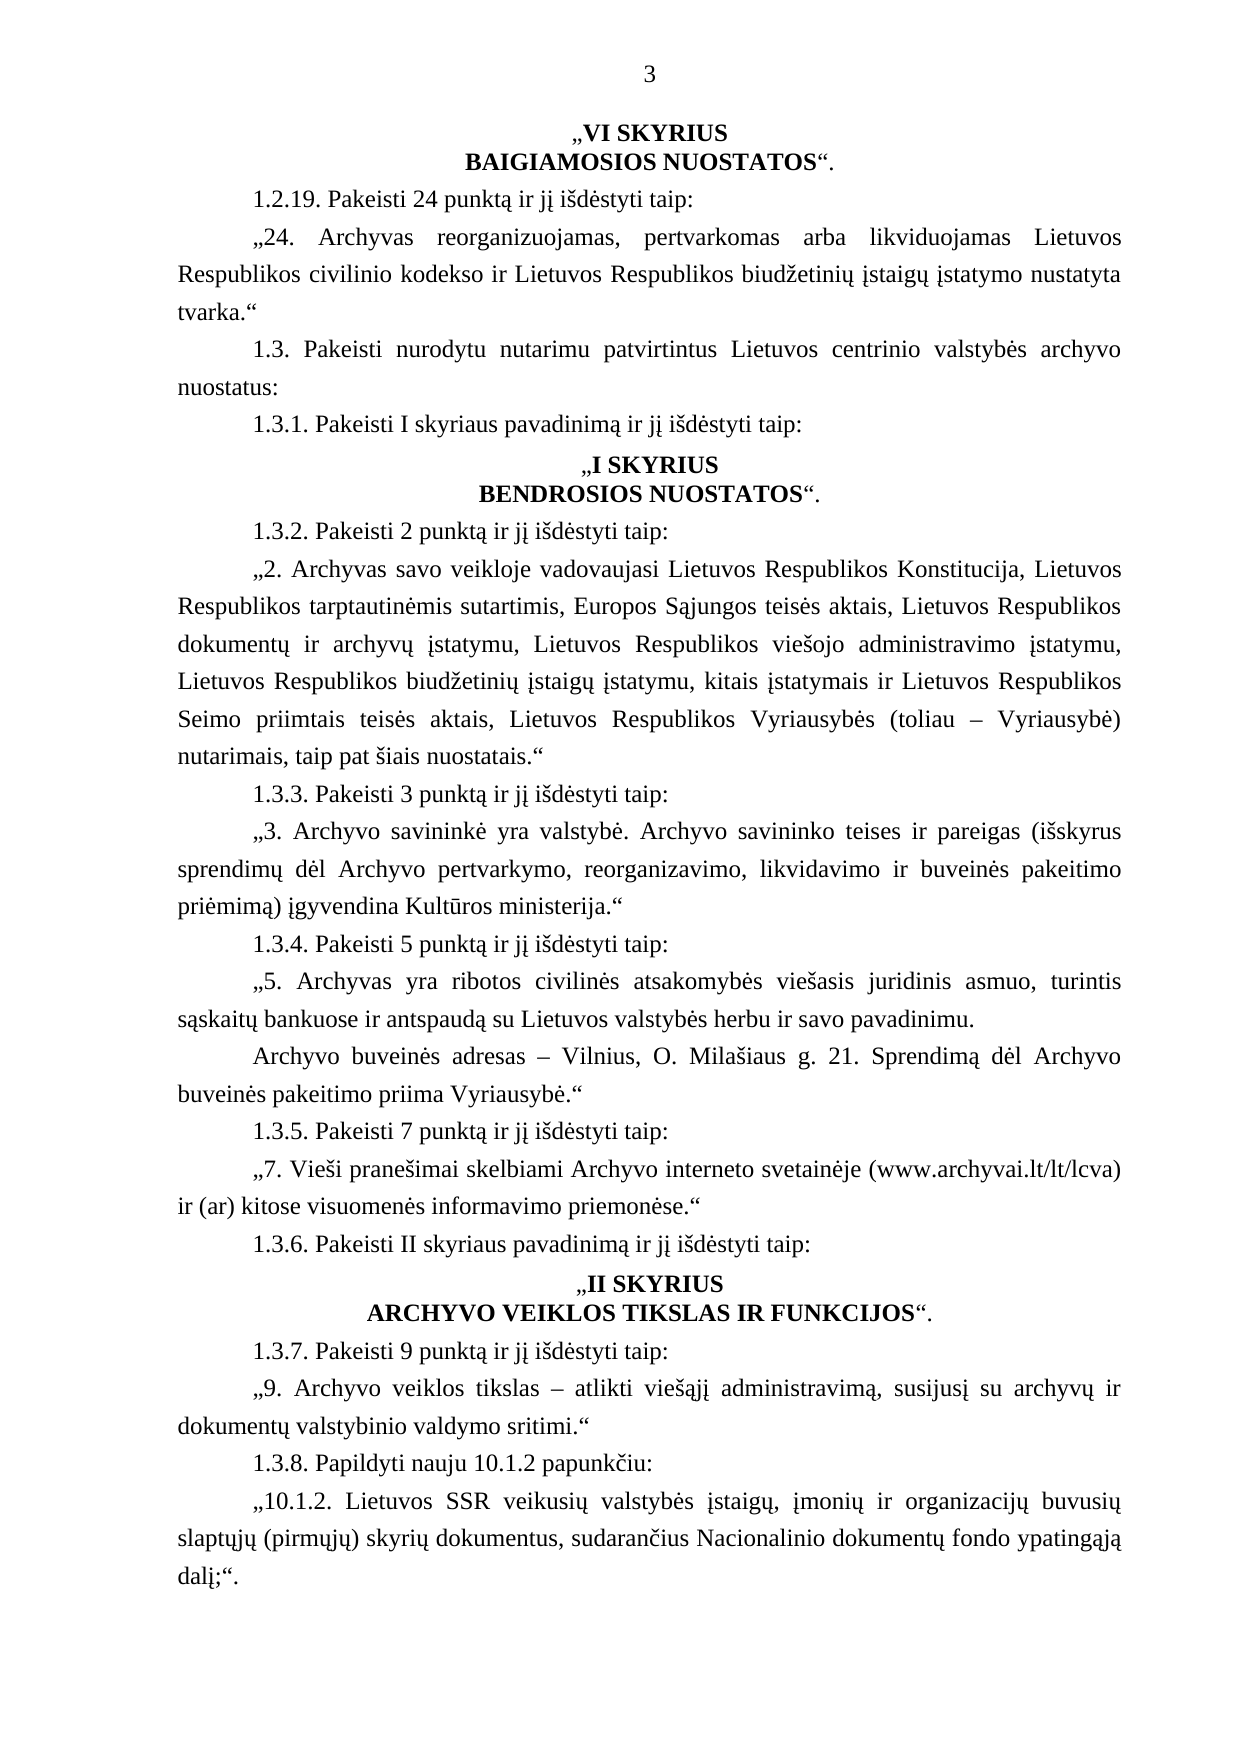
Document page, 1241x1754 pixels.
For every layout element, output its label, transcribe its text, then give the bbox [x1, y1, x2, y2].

text 1.3.1. Pakeisti I skyriaus pavadinimą ir jį išdėstyti taip: [177, 401, 1122, 438]
text „I SKYRIUS [177, 450, 1122, 479]
text „II SKYRIUS [177, 1269, 1122, 1298]
text 1.3.3. Pakeisti 3 punktą ir jį išdėstyti taip: [177, 770, 1122, 808]
text „7. Vieši pranešimai skelbiami Archyvo interneto svetainėje (www.archyvai.lt/lt/lcva) ir (ar) kitose visuomenės informavimo priemonėse.“ [177, 1145, 1122, 1220]
text BENDROSIOS NUOSTATOS“. [177, 479, 1122, 508]
text 1.3.4. Pakeisti 5 punktą ir jį išdėstyti taip: [177, 920, 1122, 958]
text „3. Archyvo savininkė yra valstybė. Archyvo savininko teises ir pareigas (išskyrus sprendimų dėl Archyvo pertvarkymo, reorganizavimo, likvidavimo ir buveinės pakeitimo priėmimą) įgyvendina Kultūros ministerija.“ [177, 808, 1122, 920]
text Archyvo buveinės adresas – Vilnius, O. Milašiaus g. 21. Sprendimą dėl Archyvo buveinės pakeitimo priima Vyriausybė.“ [177, 1033, 1122, 1108]
text „24. Archyvas reorganizuojamas, pertvarkomas arba likviduojamas Lietuvos Respublikos civilinio kodekso ir Lietuvos Respublikos biudžetinių įstaigų įstatymo nustatyta tvarka.“ [177, 213, 1122, 326]
text 1.3.2. Pakeisti 2 punktą ir jį išdėstyti taip: [177, 508, 1122, 545]
text 1.3.6. Pakeisti II skyriaus pavadinimą ir jį išdėstyti taip: [177, 1220, 1122, 1258]
text „5. Archyvas yra ribotos civilinės atsakomybės viešasis juridinis asmuo, turintis sąskaitų bankuose ir antspaudą su Lietuvos valstybės herbu ir savo pavadinimu. [177, 958, 1122, 1033]
text 1.3.5. Pakeisti 7 punktą ir jį išdėstyti taip: [177, 1108, 1122, 1145]
text „VI SKYRIUS [177, 118, 1122, 147]
text ARCHYVO VEIKLOS TIKSLAS IR FUNKCIJOS“. [177, 1298, 1122, 1327]
text „10.1.2. Lietuvos SSR veikusių valstybės įstaigų, įmonių ir organizacijų buvusių slaptųjų (pirmųjų) skyrių dokumentus, sudarančius Nacionalinio dokumentų fondo ypatingąją dalį;“. [177, 1477, 1122, 1589]
text „9. Archyvo veiklos tikslas – atlikti viešąjį administravimą, susijusį su archyvų ir dokumentų valstybinio valdymo sritimi.“ [177, 1364, 1122, 1439]
text 1.3.8. Papildyti nauju 10.1.2 papunkčiu: [177, 1439, 1122, 1477]
text 1.3.7. Pakeisti 9 punktą ir jį išdėstyti taip: [177, 1327, 1122, 1364]
text BAIGIAMOSIOS NUOSTATOS“. [177, 147, 1122, 176]
text „2. Archyvas savo veikloje vadovaujasi Lietuvos Respublikos Konstitucija, Lietuvos Respublikos tarptautinėmis sutartimis, Europos Sąjungos teisės aktais, Lietuvos Respublikos dokumentų ir archyvų įstatymu, Lietuvos Respublikos viešojo administravimo įstatymu, Lietuvos Respublikos biudžetinių įstaigų įstatymu, kitais įstatymais ir Lietuvos Respublikos Seimo priimtais teisės aktais, Lietuvos Respublikos Vyriausybės (toliau – Vyriausybė) nutarimais, taip pat šiais nuostatais.“ [177, 545, 1122, 770]
text 1.2.19. Pakeisti 24 punktą ir jį išdėstyti taip: [177, 176, 1122, 213]
text 1.3. Pakeisti nurodytu nutarimu patvirtintus Lietuvos centrinio valstybės archyvo nuostatus: [177, 326, 1122, 401]
